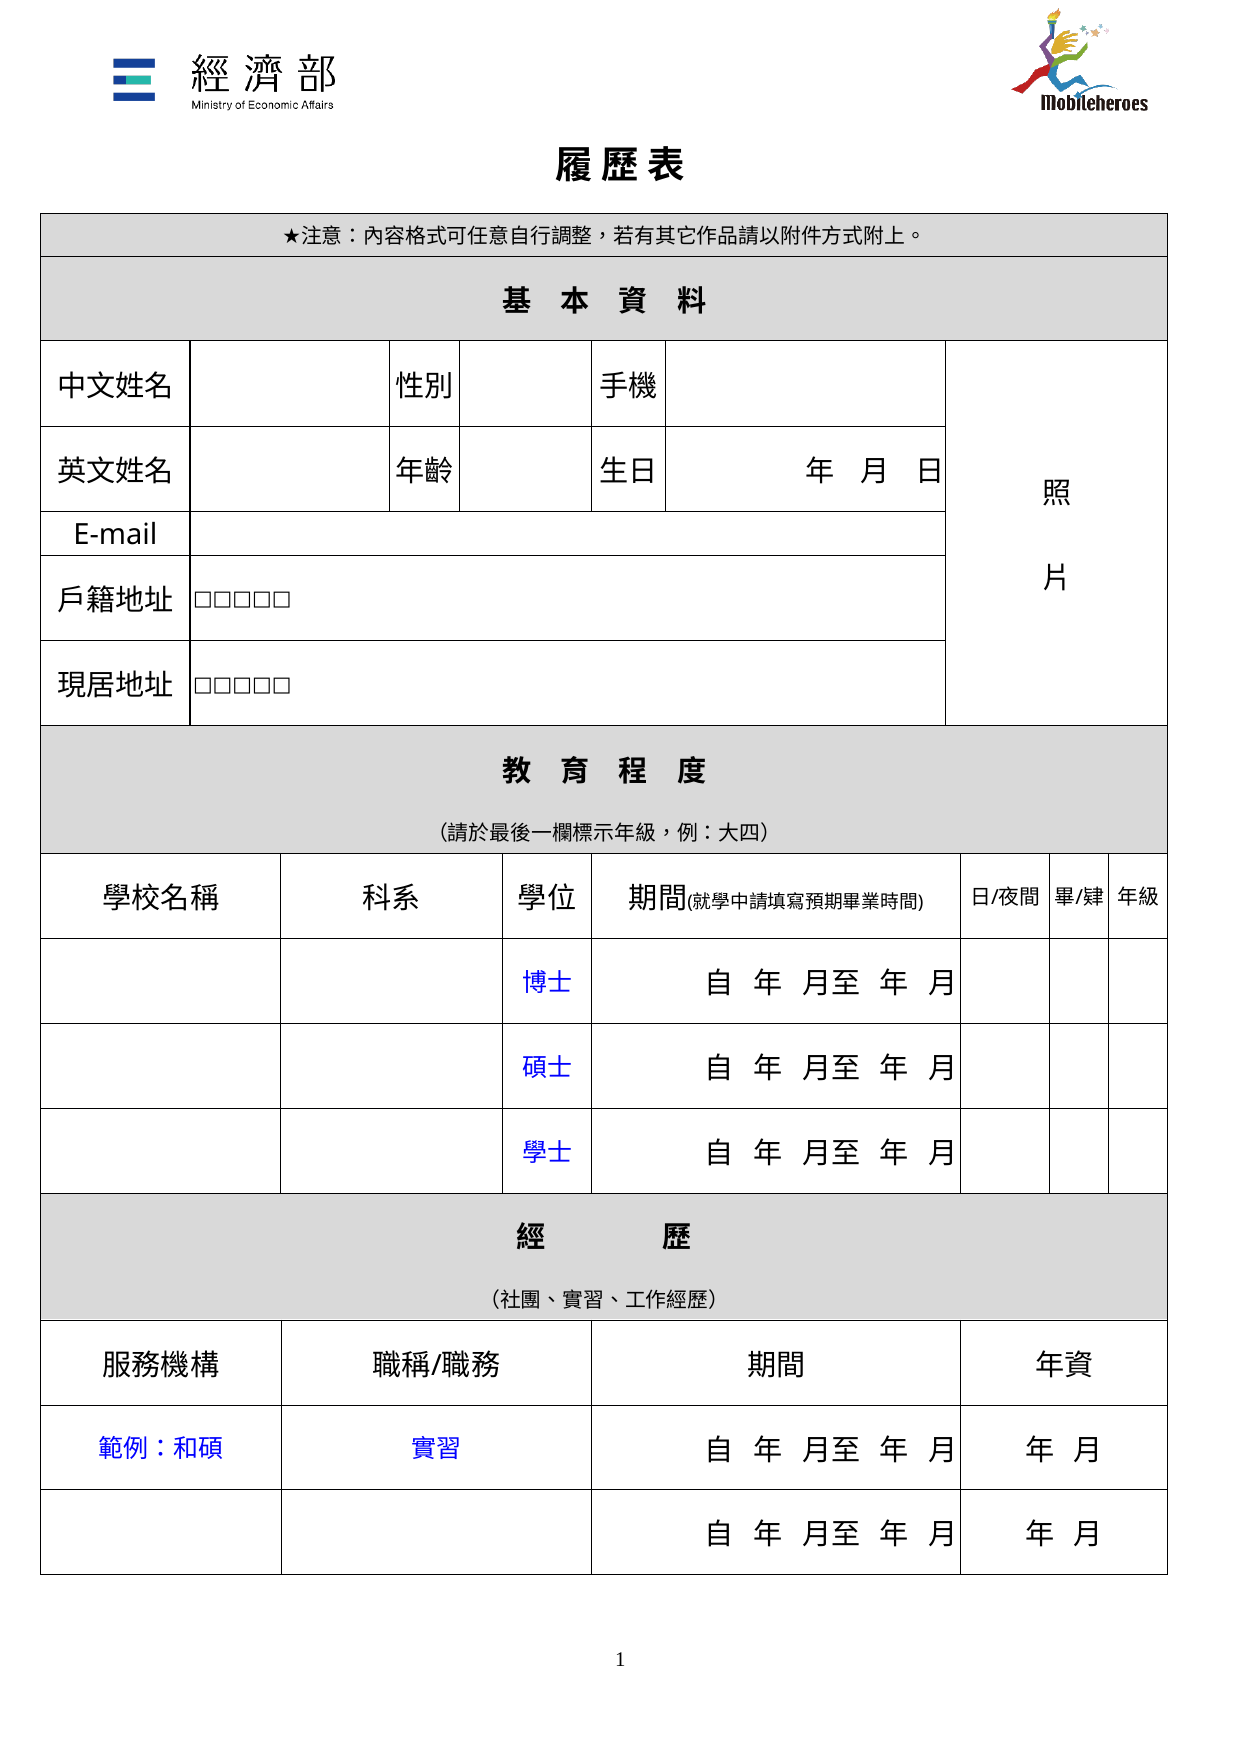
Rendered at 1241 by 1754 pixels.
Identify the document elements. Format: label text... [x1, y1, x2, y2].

table_cell [1109, 1109, 1167, 1192]
table_cell 自 年 月至 年 月 [592, 1490, 960, 1574]
table_cell [191, 341, 389, 426]
table_cell [460, 427, 591, 511]
table_cell 職稱/職務 [282, 1321, 591, 1404]
table_cell [1050, 939, 1108, 1023]
table_cell [460, 341, 591, 426]
table_cell 學士 [503, 1109, 591, 1192]
table_cell [281, 1024, 502, 1108]
table_cell 自 年 月至 年 月 [592, 1109, 960, 1192]
table_cell 科系 [281, 854, 502, 938]
table_cell [1050, 1109, 1108, 1192]
table_cell 博士 [503, 939, 591, 1023]
table_cell 自 年 月至 年 月 [592, 939, 960, 1023]
table_cell [191, 427, 389, 511]
table_cell 英文姓名 [41, 427, 189, 511]
table_cell 年 月 [961, 1406, 1167, 1489]
picture [88, 45, 360, 119]
table_cell 學位 [503, 854, 591, 938]
table_header ★注意：內容格式可任意自行調整，若有其它作品請以附件方式附上。 [41, 214, 1167, 256]
table_cell 畢/肄 [1050, 854, 1108, 938]
text 履 歷 表 [75, 120, 1165, 205]
table_cell [1050, 1024, 1108, 1108]
table_cell 碩士 [503, 1024, 591, 1108]
table_cell [41, 1490, 281, 1574]
table_cell 期間(就學中請填寫預期畢業時間) [592, 854, 960, 938]
table_cell 照 片 [946, 341, 1167, 725]
table_cell 經歷 （社團、實習、工作經歷） [41, 1194, 1167, 1319]
table_cell 自 年 月至 年 月 [592, 1024, 960, 1108]
table_cell 戶籍地址 [41, 556, 189, 640]
table_cell 年齡 [390, 427, 459, 511]
table_cell 生日 [592, 427, 665, 511]
table_cell [282, 1490, 591, 1574]
picture [1008, 6, 1150, 113]
table_cell [41, 1024, 280, 1108]
table_cell 基本資料 [41, 257, 1167, 340]
table_cell 服務機構 [41, 1321, 281, 1404]
table_cell 教育程度 （請於最後一欄標示年級，例：大四） [41, 726, 1167, 853]
table_cell [281, 939, 502, 1023]
table_cell 手機 [592, 341, 665, 426]
table_cell 年級 [1109, 854, 1167, 938]
table_cell [191, 512, 945, 554]
table_cell [41, 1109, 280, 1192]
table_cell 學校名稱 [41, 854, 280, 938]
table_cell 日/夜間 [961, 854, 1049, 938]
table_cell 年 月 日 [666, 427, 945, 511]
table_cell 範例：和碩 [41, 1406, 281, 1489]
table_cell [961, 1109, 1049, 1192]
table_cell [961, 1024, 1049, 1108]
table_cell □□□□□ [191, 641, 945, 725]
table_cell 中文姓名 [41, 341, 189, 426]
table_cell 自 年 月至 年 月 [592, 1406, 960, 1489]
table_cell [41, 939, 280, 1023]
table_cell 年資 [961, 1321, 1167, 1404]
table_cell 性別 [390, 341, 459, 426]
table_cell [281, 1109, 502, 1192]
table_cell [1109, 1024, 1167, 1108]
table_cell 實習 [282, 1406, 591, 1489]
table_cell 現居地址 [41, 641, 189, 725]
table_cell [666, 341, 945, 426]
table_cell [1109, 939, 1167, 1023]
table_cell E-mail [41, 512, 189, 554]
table_cell □□□□□ [191, 556, 945, 640]
table_cell [961, 939, 1049, 1023]
table_cell 年 月 [961, 1490, 1167, 1574]
table_cell 期間 [592, 1321, 960, 1404]
